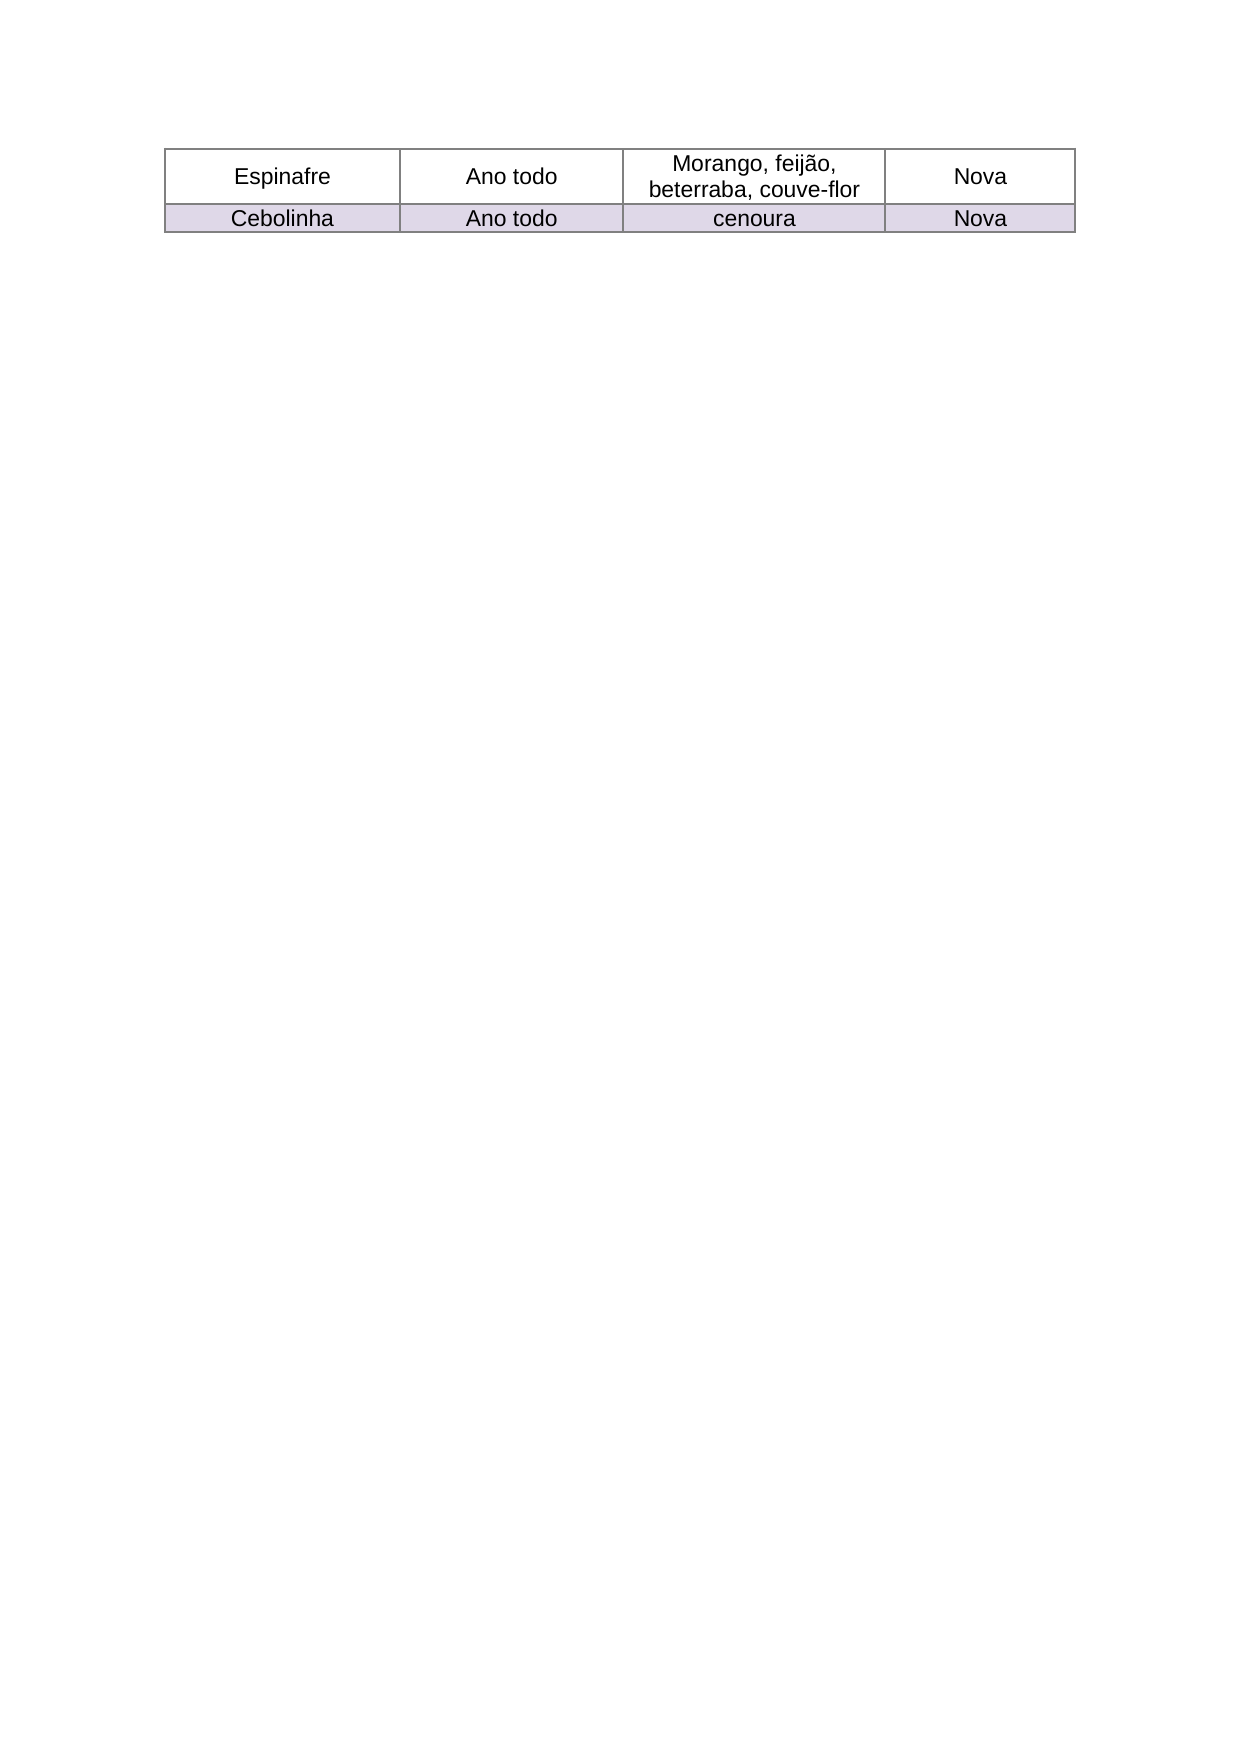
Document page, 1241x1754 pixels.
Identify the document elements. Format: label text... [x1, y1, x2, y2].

table_cell Espinafre [166, 150, 399, 202]
table_cell Nova [886, 150, 1074, 202]
table_cell Ano todo [401, 205, 622, 231]
table_cell Ano todo [401, 150, 622, 202]
table_cell Cebolinha [166, 205, 399, 231]
table_cell Nova [886, 205, 1074, 231]
table_cell Morango, feijão, beterraba, couve-flor [624, 150, 884, 202]
table_cell cenoura [624, 205, 884, 231]
